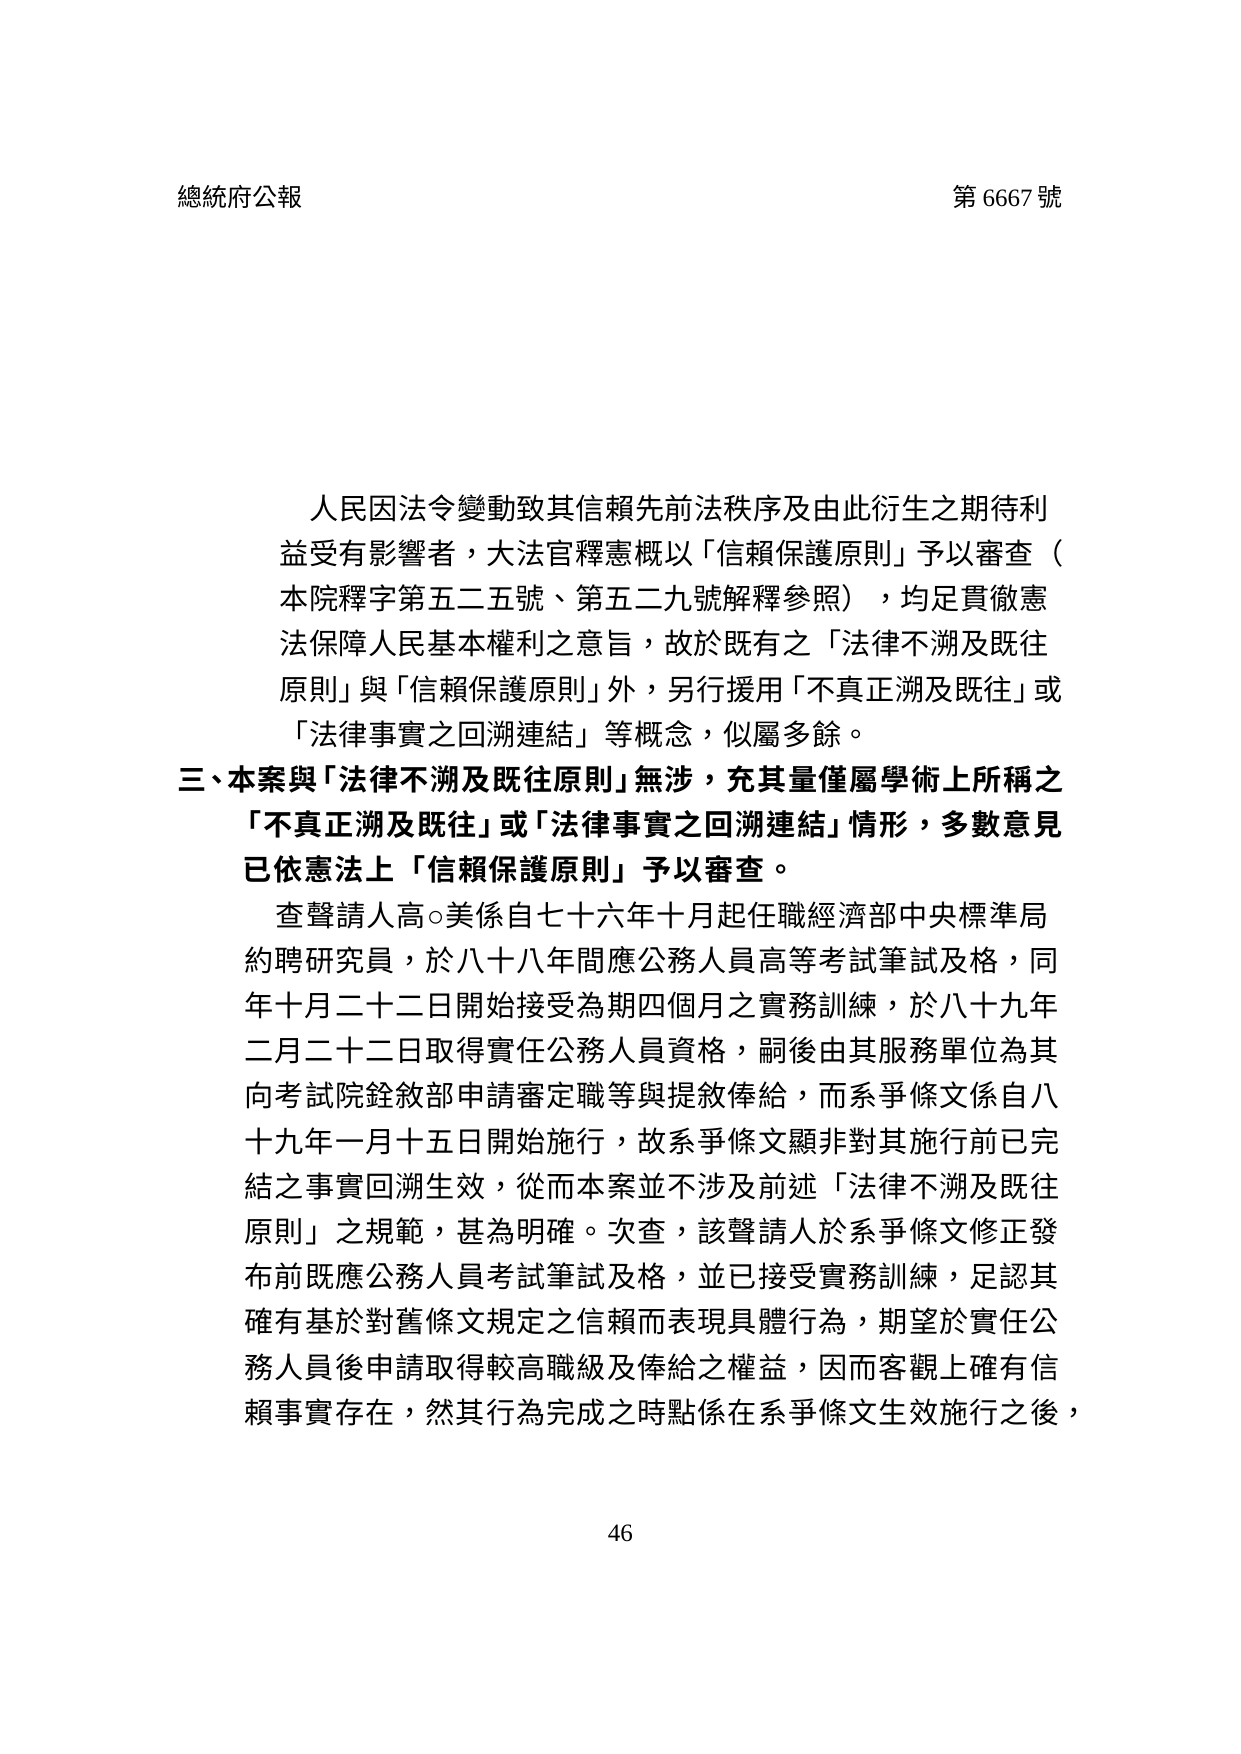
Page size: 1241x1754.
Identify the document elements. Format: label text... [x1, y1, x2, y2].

text 人民因法令變動致其信賴先前法秩序及由此衍生之期待利益受有影響者，大法官釋憲概以「信賴保護原則」予以審查（本院釋字第五二五號、第五二九號解釋參照），均足貫徹憲法保障人民基本權利之意旨，故於既有之「法律不溯及既往原則」與「信賴保護原則」外，另行援用「不真正溯及既往」或「法律事實之回溯連結」等概念，似屬多餘。 [279, 483, 1063, 754]
text 查聲請人高○美係自七十六年十月起任職經濟部中央標準局約聘研究員，於八十八年間應公務人員高等考試筆試及格，同年十月二十二日開始接受為期四個月之實務訓練，於八十九年二月二十二日取得實任公務人員資格，嗣後由其服務單位為其向考試院銓敘部申請審定職等與提敘俸給，而系爭條文係自八十九年一月十五日開始施行，故系爭條文顯非對其施行前已完結之事實回溯生效，從而本案並不涉及前述「法律不溯及既往原則」之規範，甚為明確。次查，該聲請人於系爭條文修正發布前既應公務人員考試筆試及格，並已接受實務訓練，足認其確有基於對舊條文規定之信賴而表現具體行為，期望於實任公務人員後申請取得較高職級及俸給之權益，因而客觀上確有信賴事實存在，然其行為完成之時點係在系爭條文生效施行之後，則聲請人對先前法秩序之信賴利益是否值得保障，即屬前述學界所引介之「不真正溯及既往」或「法律事實之回溯連結」態樣。多數意見對此已依本院大法官解釋歷來所持見解，審查其行為是否合乎信賴保護之要件，且以系爭施行細則顧及系爭條文對舊條文之修正可能對於部分人民產生不利益之影響，於其第十九條訂定過渡條款，以資緩和，就本案該聲請人經過渡條款展延系爭條文生效日期後，仍未能適用舊條文乙節，權衡主管機關為建立公平合理之公務人員年功俸制度所欲維護之公益，與聲請人依舊條文本可預期得提敘俸級至年功俸最高級，而依系爭條文只得提敘至本俸最高級所損失之利益，認系爭條文與過渡條款與憲法上之信賴保護原則尚無違背。 [244, 890, 1063, 1432]
text 三、本案與「法律不溯及既往原則」無涉，充其量僅屬學術上所稱之「不真正溯及既往」或「法律事實之回溯連結」情形，多數意見已依憲法上「信賴保護原則」予以審查。 [177, 754, 1063, 890]
